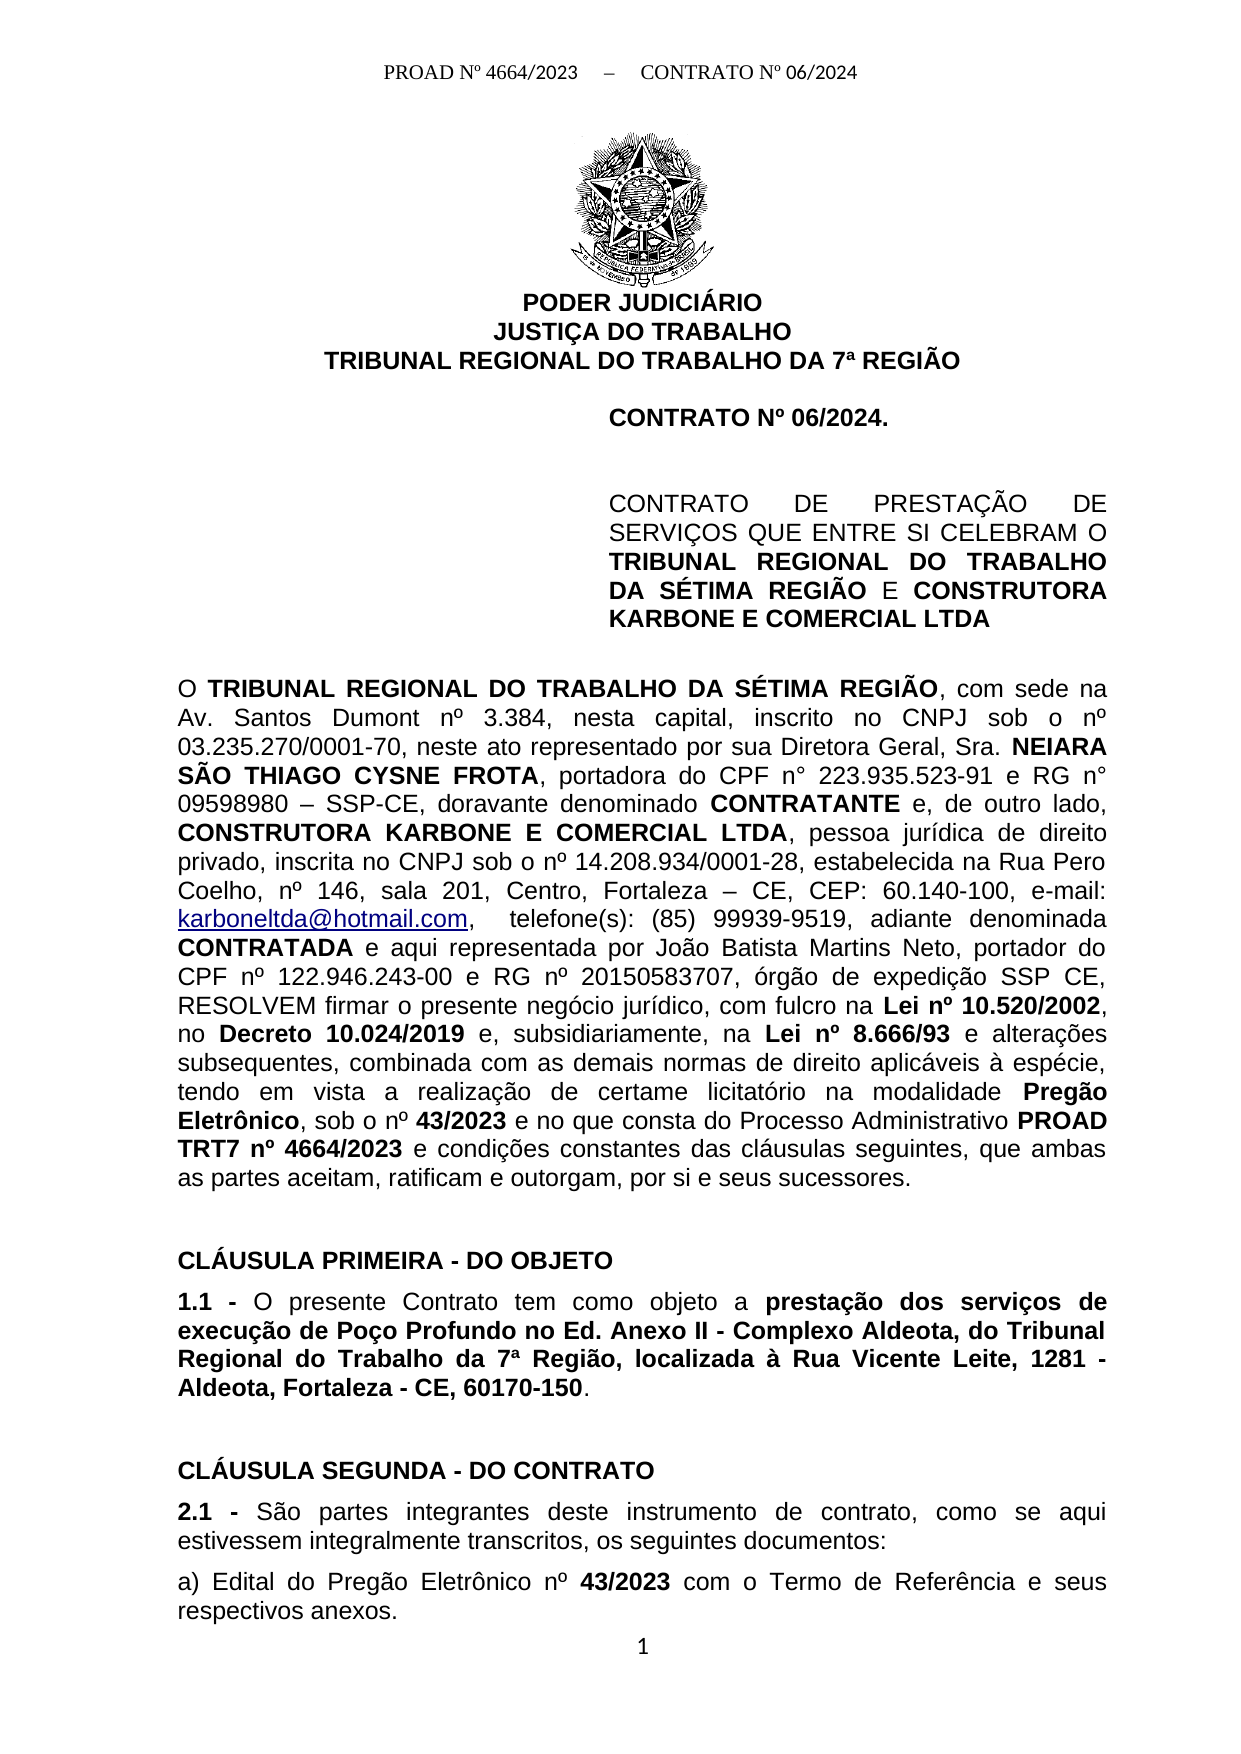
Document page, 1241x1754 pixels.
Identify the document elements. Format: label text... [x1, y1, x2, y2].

text a) Edital do Pregão Eletrônico nº 43/2023 com o Termo de Referência e seus respectivos anexos. [177, 1567, 1107, 1624]
text PODER JUDICIÁRIO [177, 288, 1107, 317]
text CLÁUSULA SEGUNDA - DO CONTRATO [177, 1456, 1107, 1484]
text O TRIBUNAL REGIONAL DO TRABALHO DA SÉTIMA REGIÃO, com sede na Av. Santos Dumont nº 3.384, nesta capital, inscrito no CNPJ sob o nº 03.235.270/0001-70, neste ato representado por sua Diretora Geral, Sra. NEIARA SÃO THIAGO CYSNE FROTA, portadora do CPF n° 223.935.523-91 e RG n° 09598980 – SSP-CE, doravante denominado CONTRATANTE e, de outro lado, CONSTRUTORA KARBONE E COMERCIAL LTDA, pessoa jurídica de direito privado, inscrita no CNPJ sob o nº 14.208.934/0001-28, estabelecida na Rua Pero Coelho, nº 146, sala 201, Centro, Fortaleza – CE, CEP: 60.140-100, e-mail: karboneltda@hotmail.com, telefone(s): (85) 99939-9519, adiante denominada CONTRATADA e aqui representada por João Batista Martins Neto, portador do CPF nº 122.946.243-00 e RG nº 20150583707, órgão de expedição SSP CE, RESOLVEM firmar o presente negócio jurídico, com fulcro na Lei nº 10.520/2002, no Decreto 10.024/2019 e, subsidiariamente, na Lei nº 8.666/93 e alterações subsequentes, combinada com as demais normas de direito aplicáveis à espécie, tendo em vista a realização de certame licitatório na modalidade Pregão Eletrônico, sob o nº 43/2023 e no que consta do Processo Administrativo PROAD TRT7 nº 4664/2023 e condições constantes das cláusulas seguintes, que ambas as partes aceitam, ratificam e outorgam, por si e seus sucessores. [177, 674, 1107, 1192]
text CLÁUSULA PRIMEIRA - DO OBJETO [177, 1246, 1107, 1274]
text JUSTIÇA DO TRABALHO [177, 317, 1107, 346]
text 1.1 - O presente Contrato tem como objeto a prestação dos serviços de execução de Poço Profundo no Ed. Anexo II - Complexo Aldeota, do Tribunal Regional do Trabalho da 7ª Região, localizada à Rua Vicente Leite, 1281 - Aldeota, Fortaleza - CE, 60170-150. [177, 1287, 1107, 1402]
text TRIBUNAL REGIONAL DO TRABALHO DA 7ª REGIÃO [177, 346, 1107, 374]
text CONTRATO Nº 06/2024. [608, 403, 1107, 432]
text 2.1 - São partes integrantes deste instrumento de contrato, como se aqui estivessem integralmente transcritos, os seguintes documentos: [177, 1497, 1107, 1554]
text CONTRATO DE PRESTAÇÃO DE SERVIÇOS QUE ENTRE SI CELEBRAM O TRIBUNAL REGIONAL DO TRABALHO DA SÉTIMA REGIÃO E CONSTRUTORA KARBONE E COMERCIAL LTDA [608, 489, 1107, 633]
